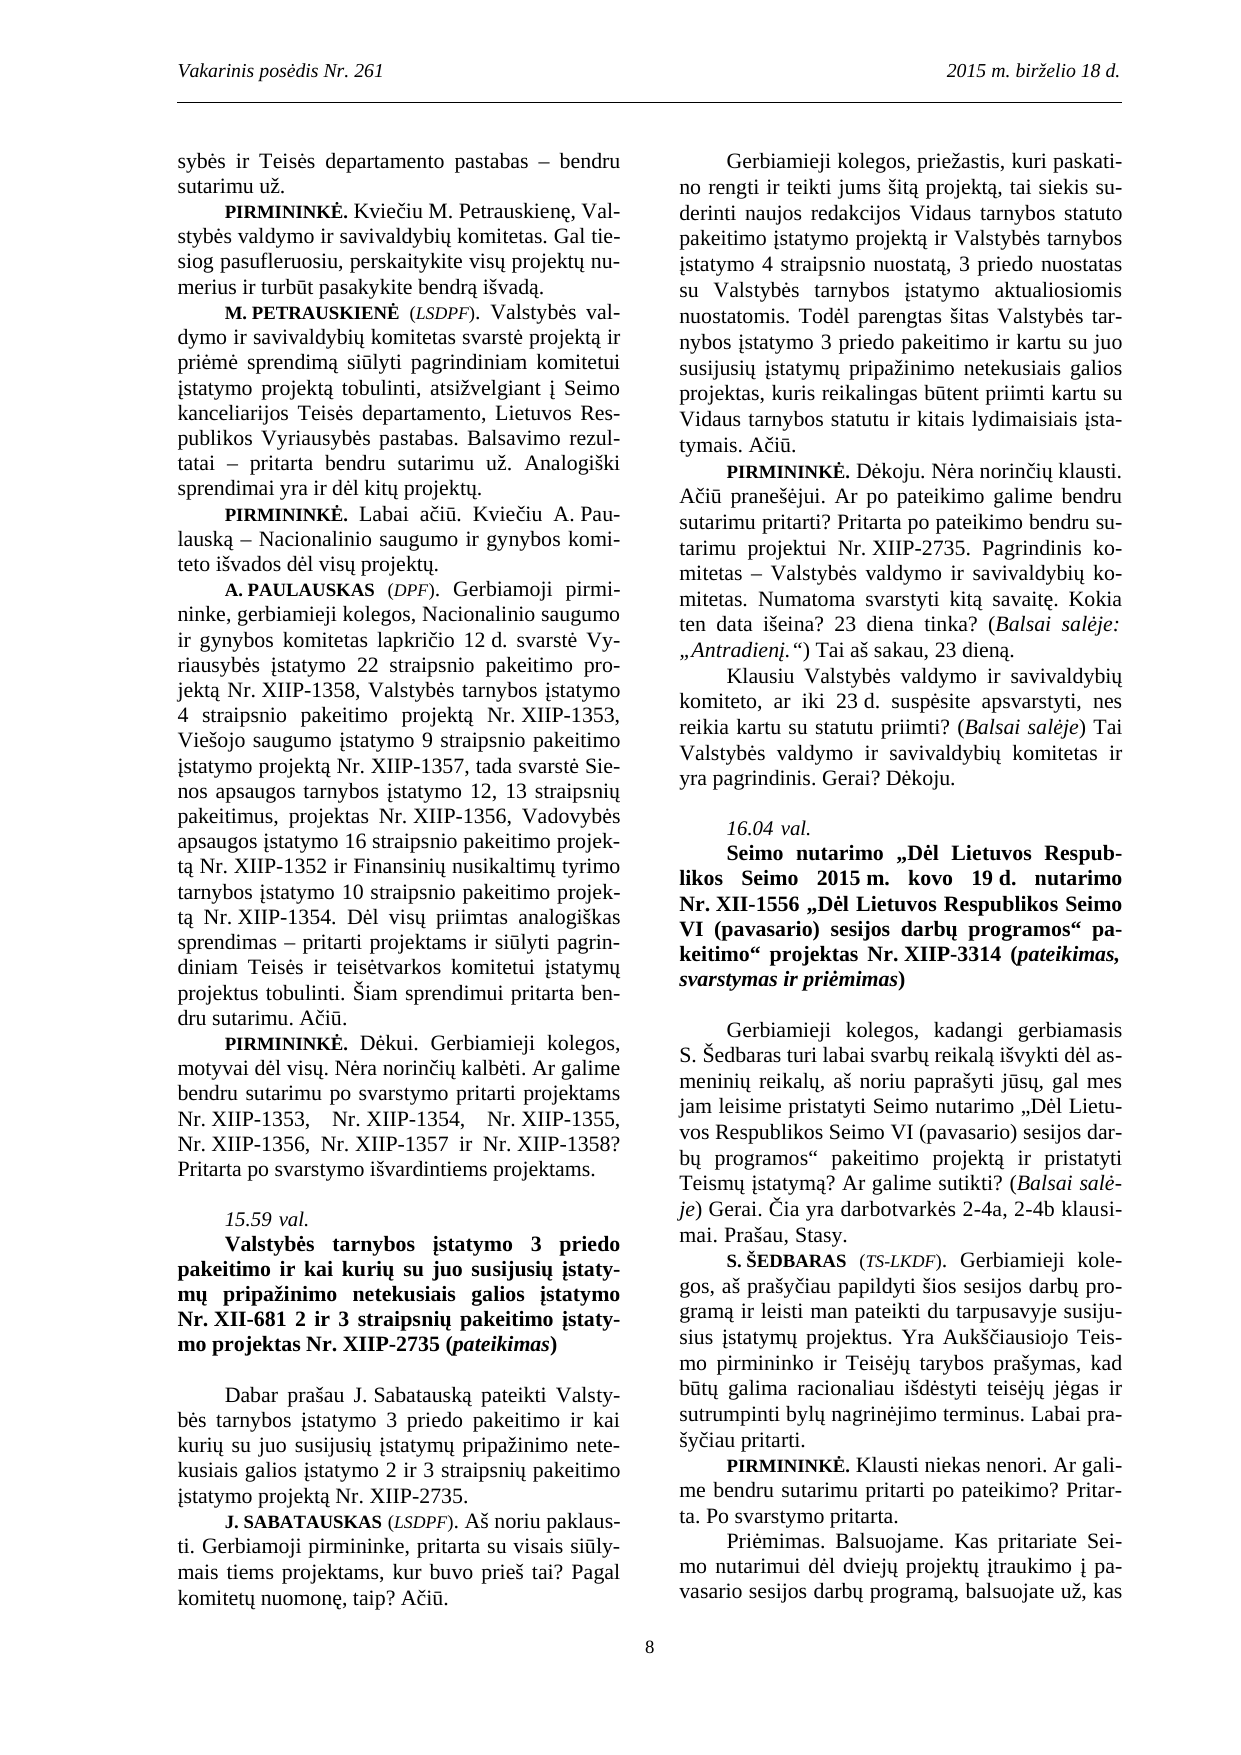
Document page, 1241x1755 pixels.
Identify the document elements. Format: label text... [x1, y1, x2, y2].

text Klau­siu Vals­ty­bės val­dy­mo ir sa­vi­val­dy­bių ko­mi­te­to, ar iki 23 d. su­spė­si­te ap­svars­ty­ti, nes rei­kia kar­tu su sta­tu­tu pri­im­ti? (Bal­sai sa­lė­je) Tai Vals­ty­bės val­dy­mo ir sa­vi­val­dy­bių ko­mi­te­tas ir yra pa­grin­di­nis. Ge­rai? Dė­ko­ju. [679, 663, 1122, 791]
text J. SABATAUSKAS (LSDPF). Aš no­riu pa­klaus­ti. Ger­bia­mo­ji pir­mi­nin­ke, pri­tar­ta su vi­sais siū­ly­mais tiems pro­jek­tams, kur bu­vo prieš tai? Pa­gal ko­mi­te­tų nuo­mo­nę, taip? Ačiū. [177, 1508, 620, 1610]
text PIRMININKĖ. Klaus­ti nie­kas ne­no­ri. Ar ga­li­me ben­dru su­ta­ri­mu pri­tar­ti po pa­tei­ki­mo? Pri­tar­ta. Po svars­ty­mo pri­tar­ta. [679, 1452, 1122, 1528]
text PIRMININKĖ. Dė­ko­ju. Nė­ra no­rin­čių klaus­ti. Ačiū pra­ne­šė­jui. Ar po pa­tei­ki­mo ga­li­me ben­dru su­ta­ri­mu pri­tar­ti? Pri­tar­ta po pa­tei­ki­mo ben­dru su­ta­ri­mu pro­jek­tui Nr. XIIP-2735. Pa­grin­di­nis ko­mi­te­tas – Vals­ty­bės val­dy­mo ir sa­vi­val­dy­bių ko­mi­te­tas. Nu­ma­to­ma svars­ty­ti ki­tą sa­vai­tę. Ko­kia ten da­ta iš­ei­na? 23 die­na tin­ka? (Bal­sai sa­lė­je: „Ant­ra­die­nį.“) Tai aš sa­kau, 23 die­ną. [679, 458, 1122, 663]
text Pri­ėmi­mas. Bal­suo­ja­me. Kas pri­ta­ria­te Sei­mo nu­ta­ri­mui dėl dvie­jų pro­jek­tų įtrau­ki­mo į pa­va­sa­rio se­si­jos dar­bų pro­gra­mą, bal­suo­ja­te už, kas [679, 1528, 1122, 1603]
text M. PETRAUSKIENĖ (LSDPF). Vals­ty­bės val­dy­mo ir sa­vi­val­dy­bių ko­mi­te­tas svars­tė pro­jek­tą ir pri­ėmė spren­di­mą siū­ly­ti pa­grin­di­niam ko­mi­te­tui įsta­ty­mo pro­jek­tą to­bu­lin­ti, at­si­žvel­giant į Sei­mo kan­ce­lia­ri­jos Tei­sės de­par­ta­men­to, Lie­tu­vos Res­pub­li­kos Vy­riau­sy­bės pa­sta­bas. Bal­sa­vi­mo re­zul­ta­tai – pri­tar­ta ben­dru su­ta­ri­mu už. Ana­lo­giš­ki spren­di­mai yra ir dėl ki­tų pro­jek­tų. [177, 299, 620, 501]
text Da­bar pra­šau J. Sa­ba­taus­ką pa­teik­ti Vals­ty­bės tar­ny­bos įsta­ty­mo 3 prie­do pa­kei­ti­mo ir kai ku­rių su juo su­si­ju­sių įsta­ty­mų pri­pa­ži­ni­mo ne­te­ku­siais ga­lios įsta­ty­mo 2 ir 3 straips­nių pa­kei­ti­mo įsta­ty­mo pro­jek­tą Nr. XIIP-2735. [177, 1382, 620, 1508]
text Ger­bia­mie­ji ko­le­gos, ka­dan­gi ger­bia­ma­sis S. Šed­ba­ras tu­ri la­bai svar­bų rei­ka­lą iš­vyk­ti dėl as­me­ni­nių rei­ka­lų, aš no­riu pa­pra­šy­ti jū­sų, gal mes jam lei­si­me pri­sta­ty­ti Sei­mo nu­ta­ri­mo „Dėl Lie­tu­vos Res­pub­li­kos Sei­mo VI (pa­va­sa­rio) se­si­jos dar­bų pro­gra­mos“ pa­kei­ti­mo projektą ir pri­sta­ty­ti Teis­mų įsta­ty­mą? Ar ga­li­me su­tik­ti? (Bal­sai sa­lė­je) Ge­rai. Čia yra dar­bo­tvarkės 2-4a, 2-4b klau­si­mai. Pra­šau, Sta­sy. [679, 1017, 1122, 1247]
text S. ŠEDBARAS (TS-LKDF). Ger­bia­mie­ji ko­le­gos, aš pra­šy­čiau pa­pil­dy­ti šios se­si­jos dar­bų pro­gra­mą ir leis­ti man pa­teik­ti du tar­pu­sa­vy­je su­si­ju­sius įsta­ty­mų pro­jek­tus. Yra Aukš­čiau­sio­jo Teis­mo pir­mi­nin­ko ir Tei­sė­jų ta­ry­bos pra­šy­mas, kad bū­tų ga­li­ma ra­cio­na­liau iš­dės­ty­ti tei­sė­jų jė­gas ir su­trum­pin­ti by­lų nag­ri­nė­ji­mo ter­mi­nus. La­bai pra­šy­čiau pri­tar­ti. [679, 1247, 1122, 1452]
text PIRMININKĖ. Kvie­čiu M. Pet­raus­kie­nę, Val­s­ty­bės val­dy­mo ir sa­vi­val­dy­bių ko­mi­te­tas. Gal tie­siog pa­suf­le­ruo­siu, per­skai­ty­ki­te vi­sų pro­jek­tų nu­me­rius ir tur­būt pa­sa­ky­ki­te ben­drą iš­va­dą. [177, 198, 620, 299]
text A. PAULAUSKAS (DPF). Ger­bia­mo­ji pir­mi­nin­ke, ger­bia­mie­ji ko­le­gos, Na­cio­na­li­nio sau­gu­mo ir gy­ny­bos ko­mi­te­tas lap­kri­čio 12 d. svars­tė Vy­riau­sy­bės įsta­ty­mo 22 straips­nio pa­kei­ti­mo pro­jek­tą Nr. XIIP-1358, Vals­ty­bės tar­ny­bos įsta­ty­mo 4 straips­nio pa­kei­ti­mo pro­jek­tą Nr. XIIP-1353, Vie­šo­jo sau­gu­mo įsta­ty­mo 9 straips­nio pa­kei­ti­mo įsta­ty­mo pro­jek­tą Nr. XIIP-1357, ta­da svars­tė Sie­nos ap­sau­gos tar­ny­bos įsta­ty­mo 12, 13 straips­nių pa­kei­ti­mus, pro­jek­tas Nr. XIIP-1356, Va­do­vy­bės ap­sau­gos įsta­ty­mo 16 straips­nio pa­kei­ti­mo pro­jek­tą Nr. XIIP-1352 ir Fi­nan­si­nių nu­si­kal­ti­mų ty­ri­mo tar­ny­bos įsta­ty­mo 10 straips­nio pa­kei­ti­mo pro­jek­tą Nr. XIIP-1354. Dėl vi­sų pri­im­tas ana­lo­giš­kas spren­di­mas – pri­tar­ti pro­jek­tams ir siū­ly­ti pa­grin­di­niam Tei­sės ir tei­sėt­var­kos ko­mi­te­tui įsta­ty­mų pro­jek­tus to­bu­lin­ti. Šiam spren­di­mui pri­tar­ta ben­dru su­ta­ri­mu. Ačiū. [177, 576, 620, 1030]
text 15.59 val. [224, 1206, 620, 1231]
text 16.04 val. [726, 816, 1122, 840]
text Ger­bia­mie­ji ko­le­gos, prie­žas­tis, ku­ri pa­ska­ti­no reng­ti ir teik­ti jums ši­tą pro­jek­tą, tai sie­kis su­de­rin­ti nau­jos re­dak­ci­jos Vi­daus tar­ny­bos sta­tu­to pa­kei­ti­mo įsta­ty­mo pro­jek­tą ir Vals­ty­bės tar­ny­bos įsta­ty­mo 4 straips­nio nuo­sta­tą, 3 prie­do nuo­sta­tas su Vals­ty­bės tar­ny­bos įsta­ty­mo ak­tu­a­lio­sio­mis nuo­­sta­to­mis. To­dėl pa­reng­tas ši­tas Vals­ty­bės tar­ny­bos įsta­ty­mo 3 prie­do pa­kei­ti­mo ir kar­tu su juo su­si­ju­sių įsta­ty­mų pri­pa­ži­ni­mo ne­te­ku­siais ga­lios pro­jek­tas, ku­ris rei­ka­lin­gas bū­tent pri­im­ti kar­tu su Vi­daus tar­ny­bos sta­tu­tu ir ki­tais ly­di­mai­siais įsta­ty­mais. Ačiū. [679, 148, 1122, 458]
text Sei­mo nu­ta­ri­mo „Dėl Lie­tu­vos Res­pub­likos Sei­mo 2015 m. ko­vo 19 d. nu­ta­ri­mo Nr. XII-1556 „Dėl Lie­tu­vos Res­pub­li­kos Sei­mo VI (pa­va­sa­rio) se­si­jos dar­bų pro­gra­mos“ pa­kei­ti­mo“ pro­jek­tas Nr. XIIP-3314 (pa­tei­ki­mas, svars­ty­mas ir pri­ėmi­mas) [679, 840, 1122, 991]
text sy­bės ir Tei­sės de­par­ta­men­to pa­sta­bas – ben­dru su­ta­ri­mu už. [177, 148, 620, 198]
text PIRMININKĖ. La­bai ačiū. Kvie­čiu A. Pau­laus­ką – Na­cio­na­li­nio sau­gu­mo ir gy­ny­bos ko­mi­te­to iš­va­dos dėl vi­sų pro­jek­tų. [177, 501, 620, 576]
text Vals­ty­bės tar­ny­bos įsta­ty­mo 3 prie­do pakei­ti­mo ir kai ku­rių su juo su­si­ju­sių įsta­ty­mų pri­pa­ži­ni­mo ne­te­ku­siais ga­lios įsta­ty­mo Nr. XII-681 2 ir 3 straips­nių pa­kei­ti­mo įsta­ty­mo pro­jek­tas Nr. XIIP-2735 (pa­tei­ki­mas) [177, 1231, 620, 1357]
text PIRMININKĖ. Dė­kui. Ger­bia­mie­ji ko­le­gos, mo­ty­vai dėl vi­sų. Nė­ra no­rin­čių kal­bė­ti. Ar ga­li­me ben­dru su­ta­ri­mu po svars­ty­mo pri­tar­ti pro­jek­tams Nr. XIIP-1353, Nr. XIIP-1354, Nr. XIIP-1355, Nr. XIIP-1356, Nr. XIIP-1357 ir Nr. XIIP-1358? Pri­tar­ta po svars­ty­mo iš­var­din­tiems pro­jek­tams. [177, 1030, 620, 1181]
